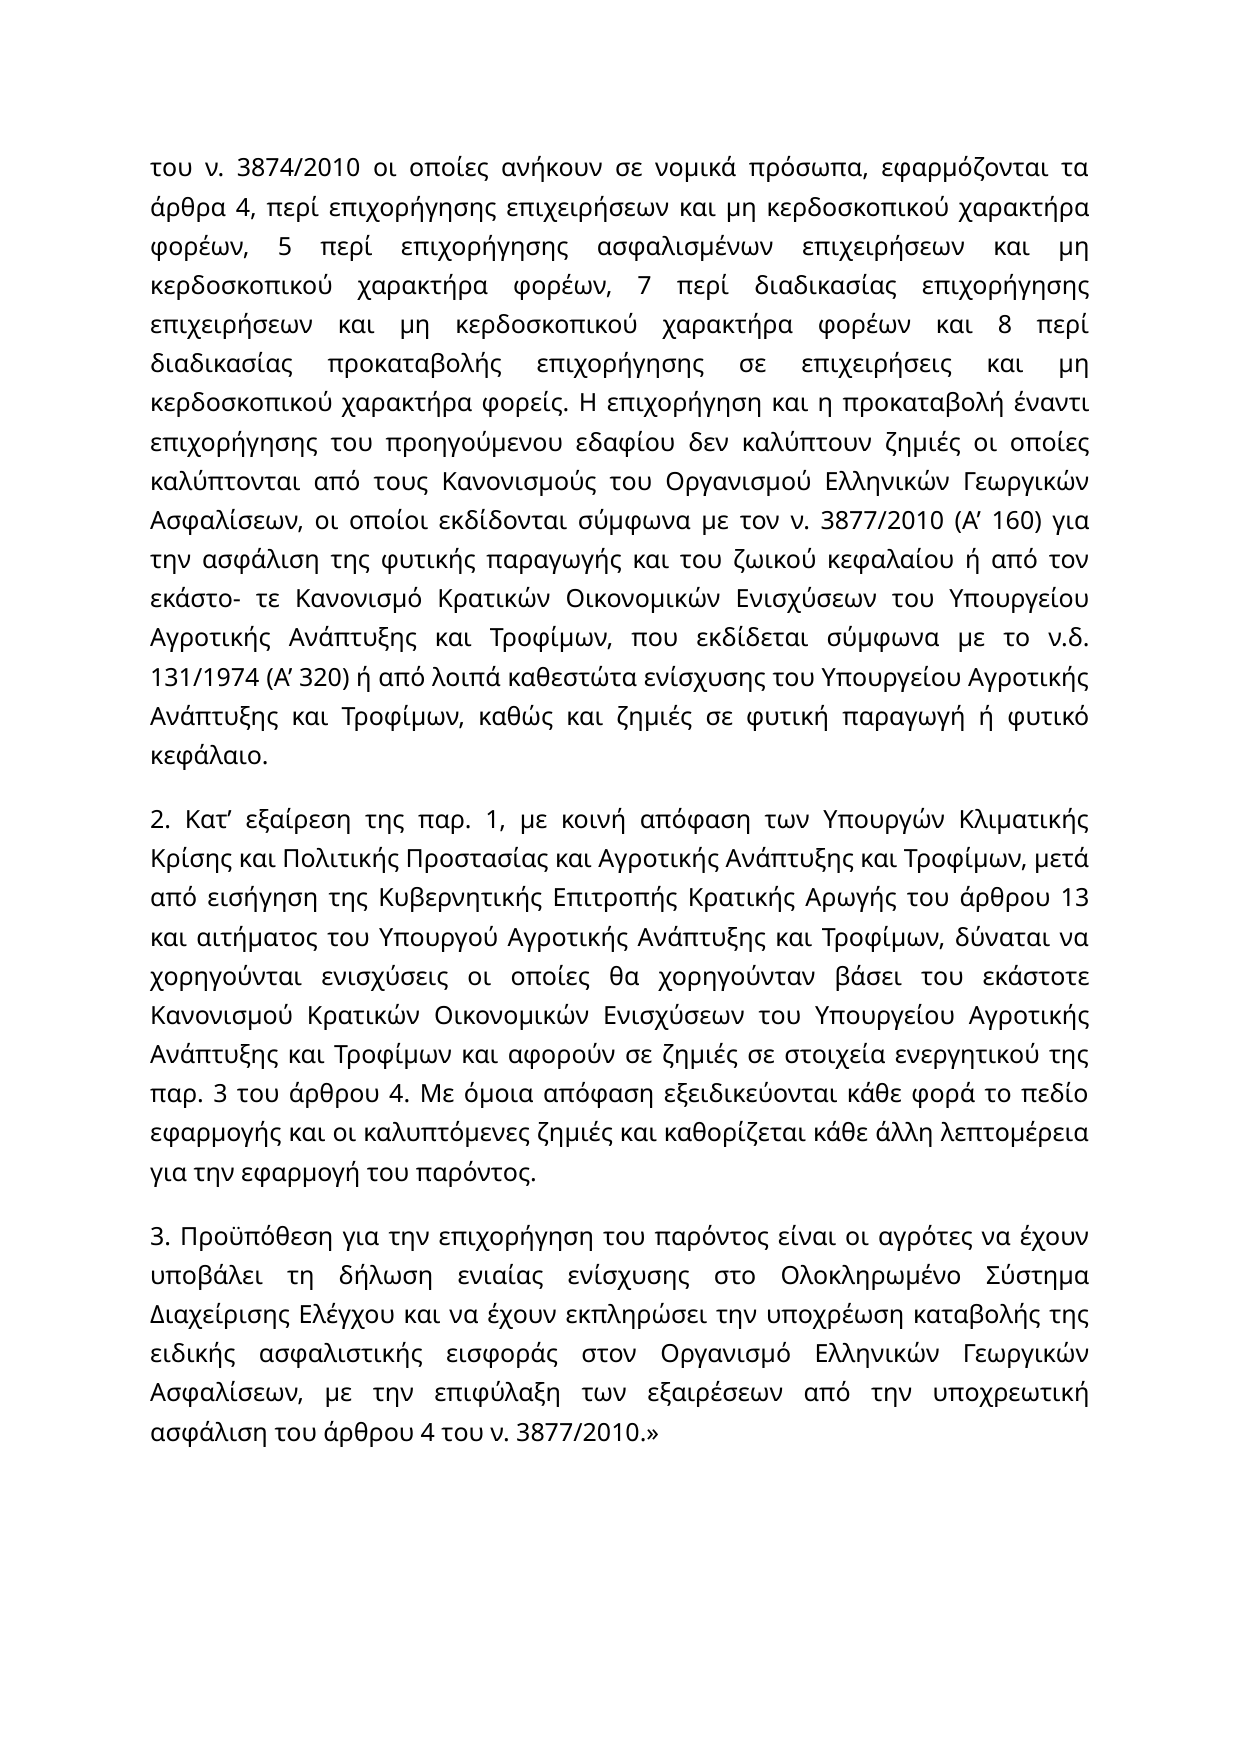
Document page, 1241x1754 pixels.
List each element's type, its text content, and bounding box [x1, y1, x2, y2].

text 2. Κατ’ εξαίρεση της παρ. 1, με κοινή απόφαση των Υπουργών Κλιματικής Κρίσης και Πολιτικής Προστασίας και Αγροτικής Ανάπτυξης και Τροφίμων, μετά από εισήγηση της Κυβερνητικής Επιτροπής Κρατικής Αρωγής του άρθρου 13 και αιτήματος του Υπουργού Αγροτικής Ανάπτυξης και Τροφίμων, δύναται να χορηγούνται ενισχύσεις οι οποίες θα χορηγούνταν βάσει του εκάστοτε Κανονισμού Κρατικών Οικονομικών Ενισχύσεων του Υπουργείου Αγροτικής Ανάπτυξης και Τροφίμων και αφορούν σε ζημιές σε στοιχεία ενεργητικού της παρ. 3 του άρθρου 4. Με όμοια απόφαση εξειδικεύονται κάθε φορά το πεδίο εφαρμογής και οι καλυπτόμενες ζημιές και καθορίζεται κάθε άλλη λεπτομέρεια για την εφαρμογή του παρόντος. [150, 802, 1090, 1188]
text του ν. 3874/2010 οι οποίες ανήκουν σε νομικά πρόσωπα, εφαρμόζονται τα άρθρα 4, περί επιχορήγησης επιχειρήσεων και μη κερδοσκοπικού χαρακτήρα φορέων, 5 περί επιχορήγησης ασφαλισμένων επιχειρήσεων και μη κερδοσκοπικού χαρακτήρα φορέων, 7 περί διαδικασίας επιχορήγησης επιχειρήσεων και μη κερδοσκοπικού χαρακτήρα φορέων και 8 περί διαδικασίας προκαταβολής επιχορήγησης σε επιχειρήσεις και μη κερδοσκοπικού χαρακτήρα φορείς. Η επιχορήγηση και η προκαταβολή έναντι επιχορήγησης του προηγούμενου εδαφίου δεν καλύπτουν ζημιές οι οποίες καλύπτονται από τους Κανονισμούς του Οργανισμού Ελληνικών Γεωργικών Ασφαλίσεων, οι οποίοι εκδίδονται σύμφωνα με τον ν. 3877/2010 (Α’ 160) για την ασφάλιση της φυτικής παραγωγής και του ζωικού κεφαλαίου ή από τον εκάστο- τε Κανονισμό Κρατικών Οικονομικών Ενισχύσεων του Υπουργείου Αγροτικής Ανάπτυξης και Τροφίμων, που εκδίδεται σύμφωνα με το ν.δ. 131/1974 (Α’ 320) ή από λοιπά καθεστώτα ενίσχυσης του Υπουργείου Αγροτικής Ανάπτυξης και Τροφίμων, καθώς και ζημιές σε φυτική παραγωγή ή φυτικό κεφάλαιο. [150, 150, 1090, 772]
text 3. Προϋπόθεση για την επιχορήγηση του παρόντος είναι οι αγρότες να έχουν υποβάλει τη δήλωση ενιαίας ενίσχυσης στο Ολοκληρωμένο Σύστημα Διαχείρισης Ελέγχου και να έχουν εκπληρώσει την υποχρέωση καταβολής της ειδικής ασφαλιστικής εισφοράς στον Οργανισμό Ελληνικών Γεωργικών Ασφαλίσεων, με την επιφύλαξη των εξαιρέσεων από την υποχρεωτική ασφάλιση του άρθρου 4 του ν. 3877/2010.» [150, 1218, 1090, 1448]
